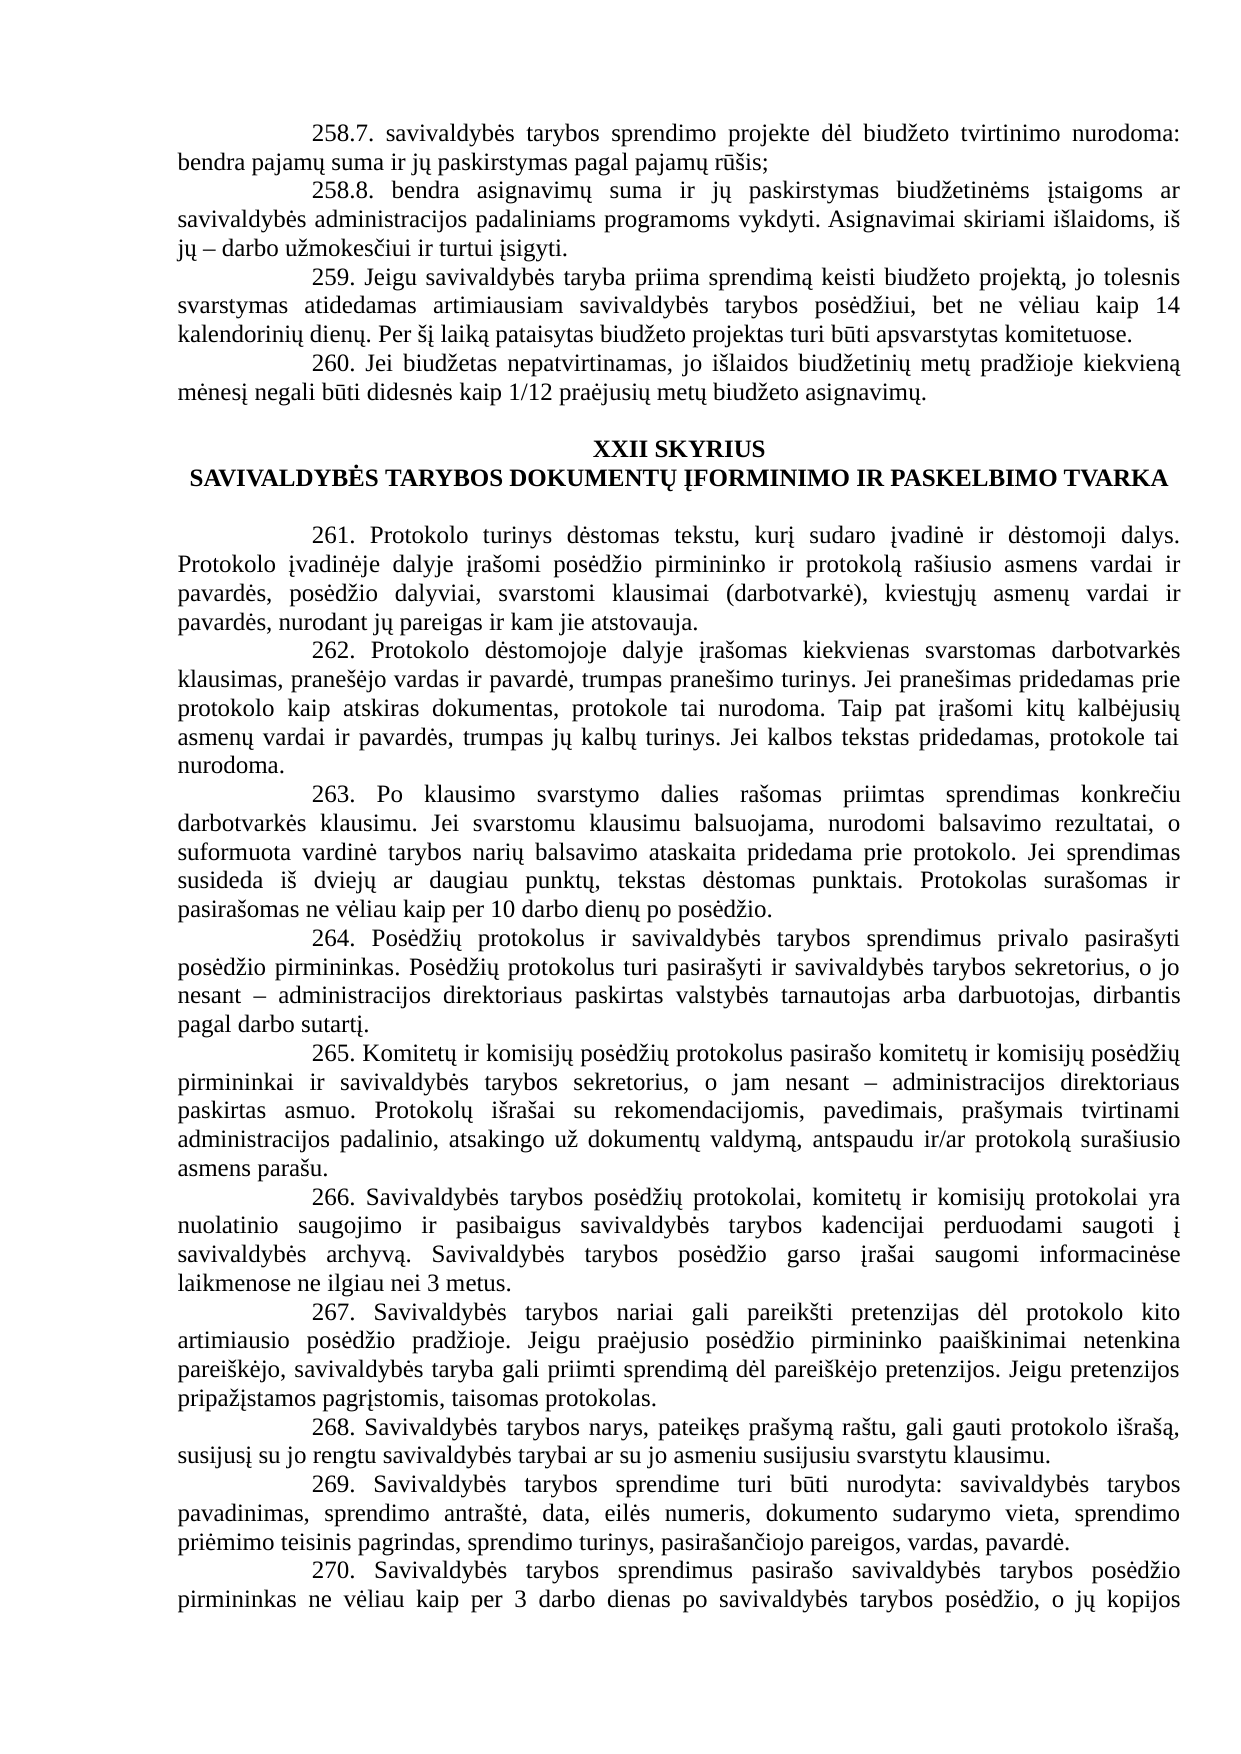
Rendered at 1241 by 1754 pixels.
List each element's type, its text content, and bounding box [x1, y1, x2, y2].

text 270. Savivaldybės tarybos sprendimus pasirašo savivaldybės tarybos posėdžio pirmininkas ne vėliau kaip per 3 darbo dienas po savivaldybės tarybos posėdžio, o jų kopijos [177, 1556, 1181, 1613]
text 260. Jei biudžetas nepatvirtinamas, jo išlaidos biudžetinių metų pradžioje kiekvieną mėnesį negali būti didesnės kaip 1/12 praėjusių metų biudžeto asignavimų. [177, 348, 1181, 406]
text 264. Posėdžių protokolus ir savivaldybės tarybos sprendimus privalo pasirašyti posėdžio pirmininkas. Posėdžių protokolus turi pasirašyti ir savivaldybės tarybos sekretorius, o jo nesant – administracijos direktoriaus paskirtas valstybės tarnautojas arba darbuotojas, dirbantis pagal darbo sutartį. [177, 923, 1181, 1038]
text 261. Protokolo turinys dėstomas tekstu, kurį sudaro įvadinė ir dėstomoji dalys. Protokolo įvadinėje dalyje įrašomi posėdžio pirmininko ir protokolą rašiusio asmens vardai ir pavardės, posėdžio dalyviai, svarstomi klausimai (darbotvarkė), kviestųjų asmenų vardai ir pavardės, nurodant jų pareigas ir kam jie atstovauja. [177, 521, 1181, 636]
text 259. Jeigu savivaldybės taryba priima sprendimą keisti biudžeto projektą, jo tolesnis svarstymas atidedamas artimiausiam savivaldybės tarybos posėdžiui, bet ne vėliau kaip 14 kalendorinių dienų. Per šį laiką pataisytas biudžeto projektas turi būti apsvarstytas komitetuose. [177, 262, 1181, 348]
text 269. Savivaldybės tarybos sprendime turi būti nurodyta: savivaldybės tarybos pavadinimas, sprendimo antraštė, data, eilės numeris, dokumento sudarymo vieta, sprendimo priėmimo teisinis pagrindas, sprendimo turinys, pasirašančiojo pareigos, vardas, pavardė. [177, 1469, 1181, 1556]
text SAVIVALDYBĖS TARYBOS DOKUMENTŲ ĮFORMINIMO IR PASKELBIMO TVARKA [177, 463, 1181, 492]
text 263. Po klausimo svarstymo dalies rašomas priimtas sprendimas konkrečiu darbotvarkės klausimu. Jei svarstomu klausimu balsuojama, nurodomi balsavimo rezultatai, o suformuota vardinė tarybos narių balsavimo ataskaita pridedama prie protokolo. Jei sprendimas susideda iš dviejų ar daugiau punktų, tekstas dėstomas punktais. Protokolas surašomas ir pasirašomas ne vėliau kaip per 10 darbo dienų po posėdžio. [177, 779, 1181, 923]
text 268. Savivaldybės tarybos narys, pateikęs prašymą raštu, gali gauti protokolo išrašą, susijusį su jo rengtu savivaldybės tarybai ar su jo asmeniu susijusiu svarstytu klausimu. [177, 1412, 1181, 1469]
text 262. Protokolo dėstomojoje dalyje įrašomas kiekvienas svarstomas darbotvarkės klausimas, pranešėjo vardas ir pavardė, trumpas pranešimo turinys. Jei pranešimas pridedamas prie protokolo kaip atskiras dokumentas, protokole tai nurodoma. Taip pat įrašomi kitų kalbėjusių asmenų vardai ir pavardės, trumpas jų kalbų turinys. Jei kalbos tekstas pridedamas, protokole tai nurodoma. [177, 636, 1181, 779]
text 258.7. savivaldybės tarybos sprendimo projekte dėl biudžeto tvirtinimo nurodoma: bendra pajamų suma ir jų paskirstymas pagal pajamų rūšis; [177, 118, 1181, 176]
text 265. Komitetų ir komisijų posėdžių protokolus pasirašo komitetų ir komisijų posėdžių pirmininkai ir savivaldybės tarybos sekretorius, o jam nesant – administracijos direktoriaus paskirtas asmuo. Protokolų išrašai su rekomendacijomis, pavedimais, prašymais tvirtinami administracijos padalinio, atsakingo už dokumentų valdymą, antspaudu ir/ar protokolą surašiusio asmens parašu. [177, 1038, 1181, 1182]
text XXII SKYRIUS [177, 434, 1181, 463]
text 267. Savivaldybės tarybos nariai gali pareikšti pretenzijas dėl protokolo kito artimiausio posėdžio pradžioje. Jeigu praėjusio posėdžio pirmininko paaiškinimai netenkina pareiškėjo, savivaldybės taryba gali priimti sprendimą dėl pareiškėjo pretenzijos. Jeigu pretenzijos pripažįstamos pagrįstomis, taisomas protokolas. [177, 1297, 1181, 1412]
text 258.8. bendra asignavimų suma ir jų paskirstymas biudžetinėms įstaigoms ar savivaldybės administracijos padaliniams programoms vykdyti. Asignavimai skiriami išlaidoms, iš jų – darbo užmokesčiui ir turtui įsigyti. [177, 176, 1181, 262]
text 266. Savivaldybės tarybos posėdžių protokolai, komitetų ir komisijų protokolai yra nuolatinio saugojimo ir pasibaigus savivaldybės tarybos kadencijai perduodami saugoti į savivaldybės archyvą. Savivaldybės tarybos posėdžio garso įrašai saugomi informacinėse laikmenose ne ilgiau nei 3 metus. [177, 1182, 1181, 1297]
